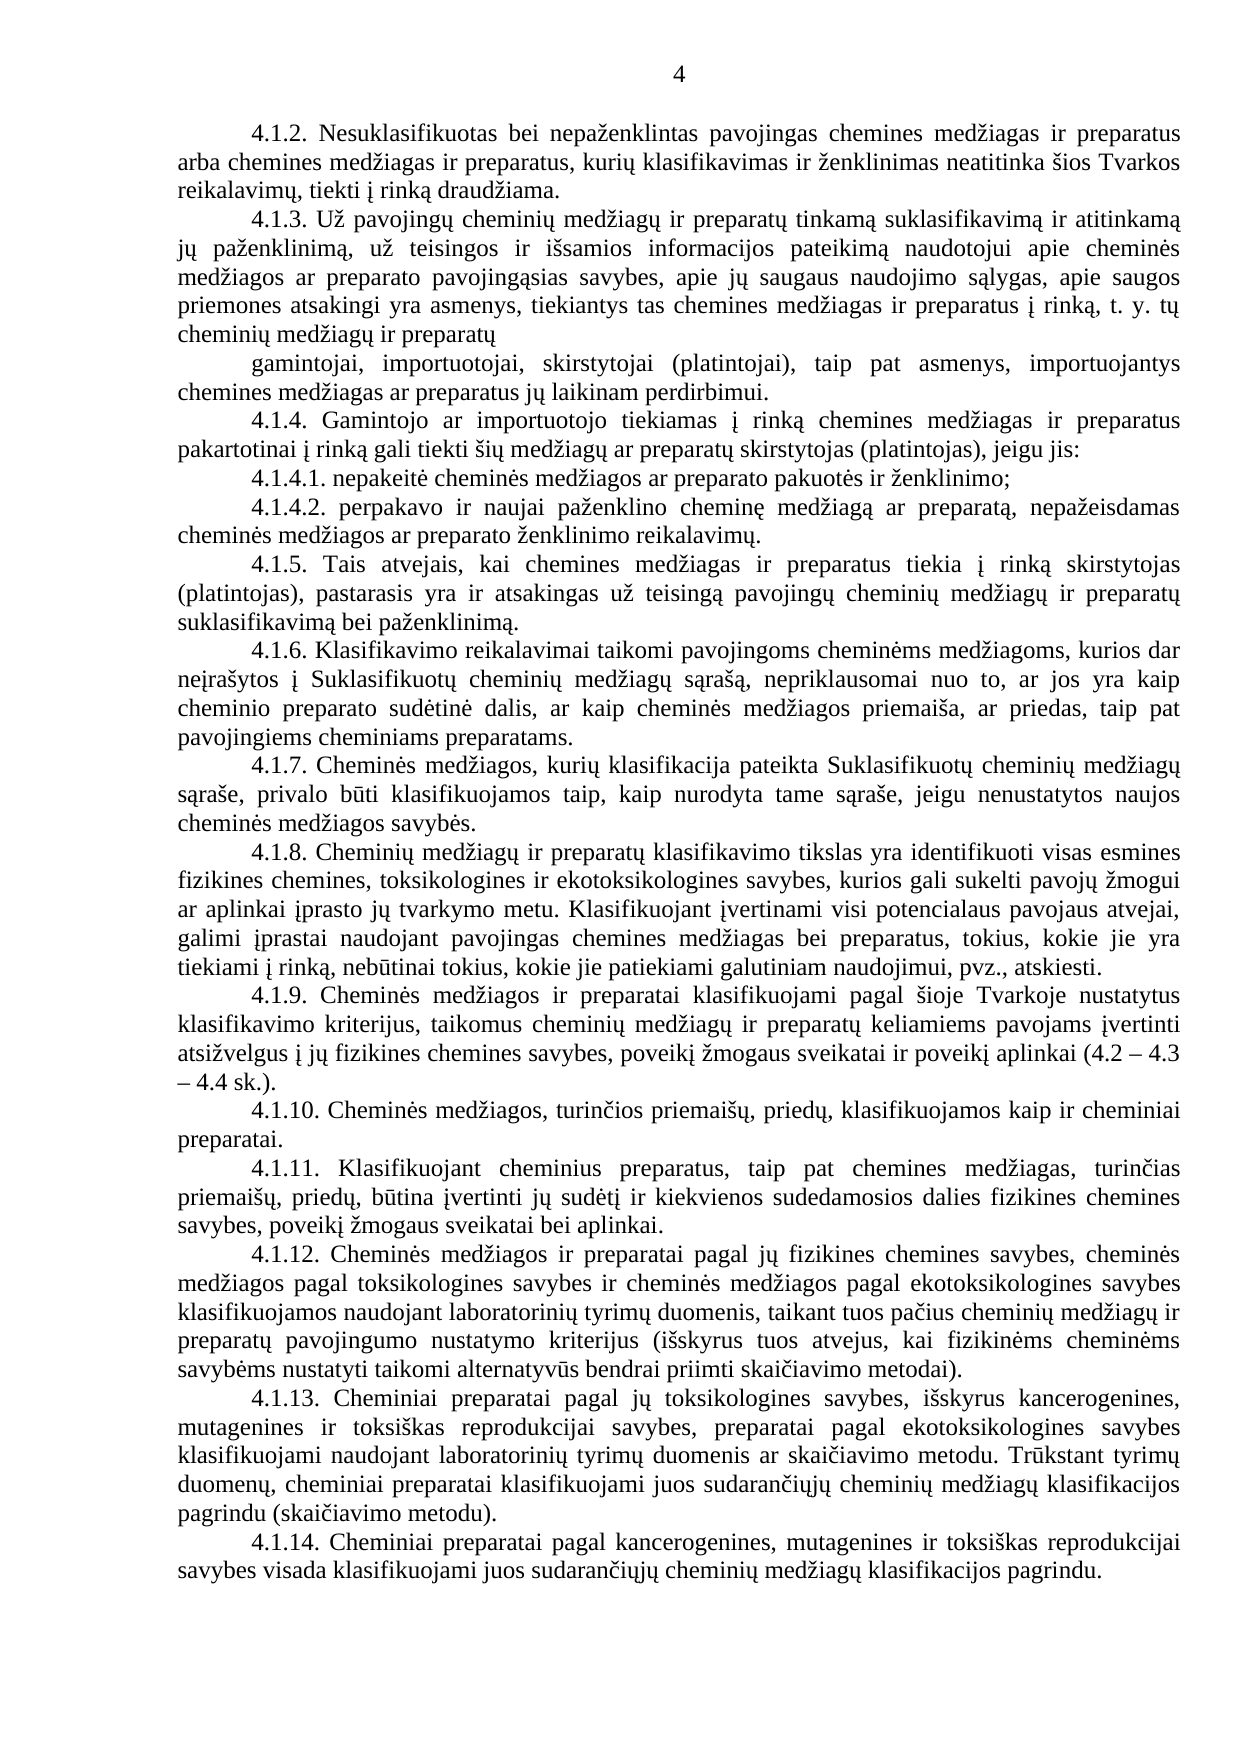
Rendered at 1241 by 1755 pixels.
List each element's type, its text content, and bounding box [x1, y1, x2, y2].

text 4.1.8. Cheminių medžiagų ir preparatų klasifikavimo tikslas yra identifikuoti visas esmines fizikines chemines, toksikologines ir ekotoksikologines savybes, kurios gali sukelti pavojų žmogui ar aplinkai įprasto jų tvarkymo metu. Klasifikuojant įvertinami visi potencialaus pavojaus atvejai, galimi įprastai naudojant pavojingas chemines medžiagas bei preparatus, tokius, kokie jie yra tiekiami į rinką, nebūtinai tokius, kokie jie patiekiami galutiniam naudojimui, pvz., atskiesti. [177, 837, 1181, 981]
text 4.1.7. Cheminės medžiagos, kurių klasifikacija pateikta Suklasifikuotų cheminių medžiagų sąraše, privalo būti klasifikuojamos taip, kaip nurodyta tame sąraše, jeigu nenustatytos naujos cheminės medžiagos savybės. [177, 751, 1181, 837]
text gamintojai, importuotojai, skirstytojai (platintojai), taip pat asmenys, importuojantys chemines medžiagas ar preparatus jų laikinam perdirbimui. [177, 348, 1181, 406]
text 4.1.11. Klasifikuojant cheminius preparatus, taip pat chemines medžiagas, turinčias priemaišų, priedų, būtina įvertinti jų sudėtį ir kiekvienos sudedamosios dalies fizikines chemines savybes, poveikį žmogaus sveikatai bei aplinkai. [177, 1153, 1181, 1239]
text 4.1.10. Cheminės medžiagos, turinčios priemaišų, priedų, klasifikuojamos kaip ir cheminiai preparatai. [177, 1096, 1181, 1153]
text 4.1.4. Gamintojo ar importuotojo tiekiamas į rinką chemines medžiagas ir preparatus pakartotinai į rinką gali tiekti šių medžiagų ar preparatų skirstytojas (platintojas), jeigu jis: [177, 406, 1181, 463]
text 4.1.14. Cheminiai preparatai pagal kancerogenines, mutagenines ir toksiškas reprodukcijai savybes visada klasifikuojami juos sudarančiųjų cheminių medžiagų klasifikacijos pagrindu. [177, 1527, 1181, 1584]
text 4.1.4.1. nepakeitė cheminės medžiagos ar preparato pakuotės ir ženklinimo; [177, 463, 1181, 492]
text 4.1.6. Klasifikavimo reikalavimai taikomi pavojingoms cheminėms medžiagoms, kurios dar neįrašytos į Suklasifikuotų cheminių medžiagų sąrašą, nepriklausomai nuo to, ar jos yra kaip cheminio preparato sudėtinė dalis, ar kaip cheminės medžiagos priemaiša, ar priedas, taip pat pavojingiems cheminiams preparatams. [177, 636, 1181, 751]
text 4.1.4.2. perpakavo ir naujai paženklino cheminę medžiagą ar preparatą, nepažeisdamas cheminės medžiagos ar preparato ženklinimo reikalavimų. [177, 492, 1181, 549]
text 4.1.12. Cheminės medžiagos ir preparatai pagal jų fizikines chemines savybes, cheminės medžiagos pagal toksikologines savybes ir cheminės medžiagos pagal ekotoksikologines savybes klasifikuojamos naudojant laboratorinių tyrimų duomenis, taikant tuos pačius cheminių medžiagų ir preparatų pavojingumo nustatymo kriterijus (išskyrus tuos atvejus, kai fizikinėms cheminėms savybėms nustatyti taikomi alternatyvūs bendrai priimti skaičiavimo metodai). [177, 1239, 1181, 1383]
text 4.1.3. Už pavojingų cheminių medžiagų ir preparatų tinkamą suklasifikavimą ir atitinkamą jų paženklinimą, už teisingos ir išsamios informacijos pateikimą naudotojui apie cheminės medžiagos ar preparato pavojingąsias savybes, apie jų saugaus naudojimo sąlygas, apie saugos priemones atsakingi yra asmenys, tiekiantys tas chemines medžiagas ir preparatus į rinką, t. y. tų cheminių medžiagų ir preparatų [177, 204, 1181, 348]
text 4.1.13. Cheminiai preparatai pagal jų toksikologines savybes, išskyrus kancerogenines, mutagenines ir toksiškas reprodukcijai savybes, preparatai pagal ekotoksikologines savybes klasifikuojami naudojant laboratorinių tyrimų duomenis ar skaičiavimo metodu. Trūkstant tyrimų duomenų, cheminiai preparatai klasifikuojami juos sudarančiųjų cheminių medžiagų klasifikacijos pagrindu (skaičiavimo metodu). [177, 1383, 1181, 1527]
text 4.1.2. Nesuklasifikuotas bei nepaženklintas pavojingas chemines medžiagas ir preparatus arba chemines medžiagas ir preparatus, kurių klasifikavimas ir ženklinimas neatitinka šios Tvarkos reikalavimų, tiekti į rinką draudžiama. [177, 118, 1181, 204]
text 4.1.9. Cheminės medžiagos ir preparatai klasifikuojami pagal šioje Tvarkoje nustatytus klasifikavimo kriterijus, taikomus cheminių medžiagų ir preparatų keliamiems pavojams įvertinti atsižvelgus į jų fizikines chemines savybes, poveikį žmogaus sveikatai ir poveikį aplinkai (4.2 – 4.3 – 4.4 sk.). [177, 981, 1181, 1096]
text 4.1.5. Tais atvejais, kai chemines medžiagas ir preparatus tiekia į rinką skirstytojas (platintojas), pastarasis yra ir atsakingas už teisingą pavojingų cheminių medžiagų ir preparatų suklasifikavimą bei paženklinimą. [177, 549, 1181, 636]
